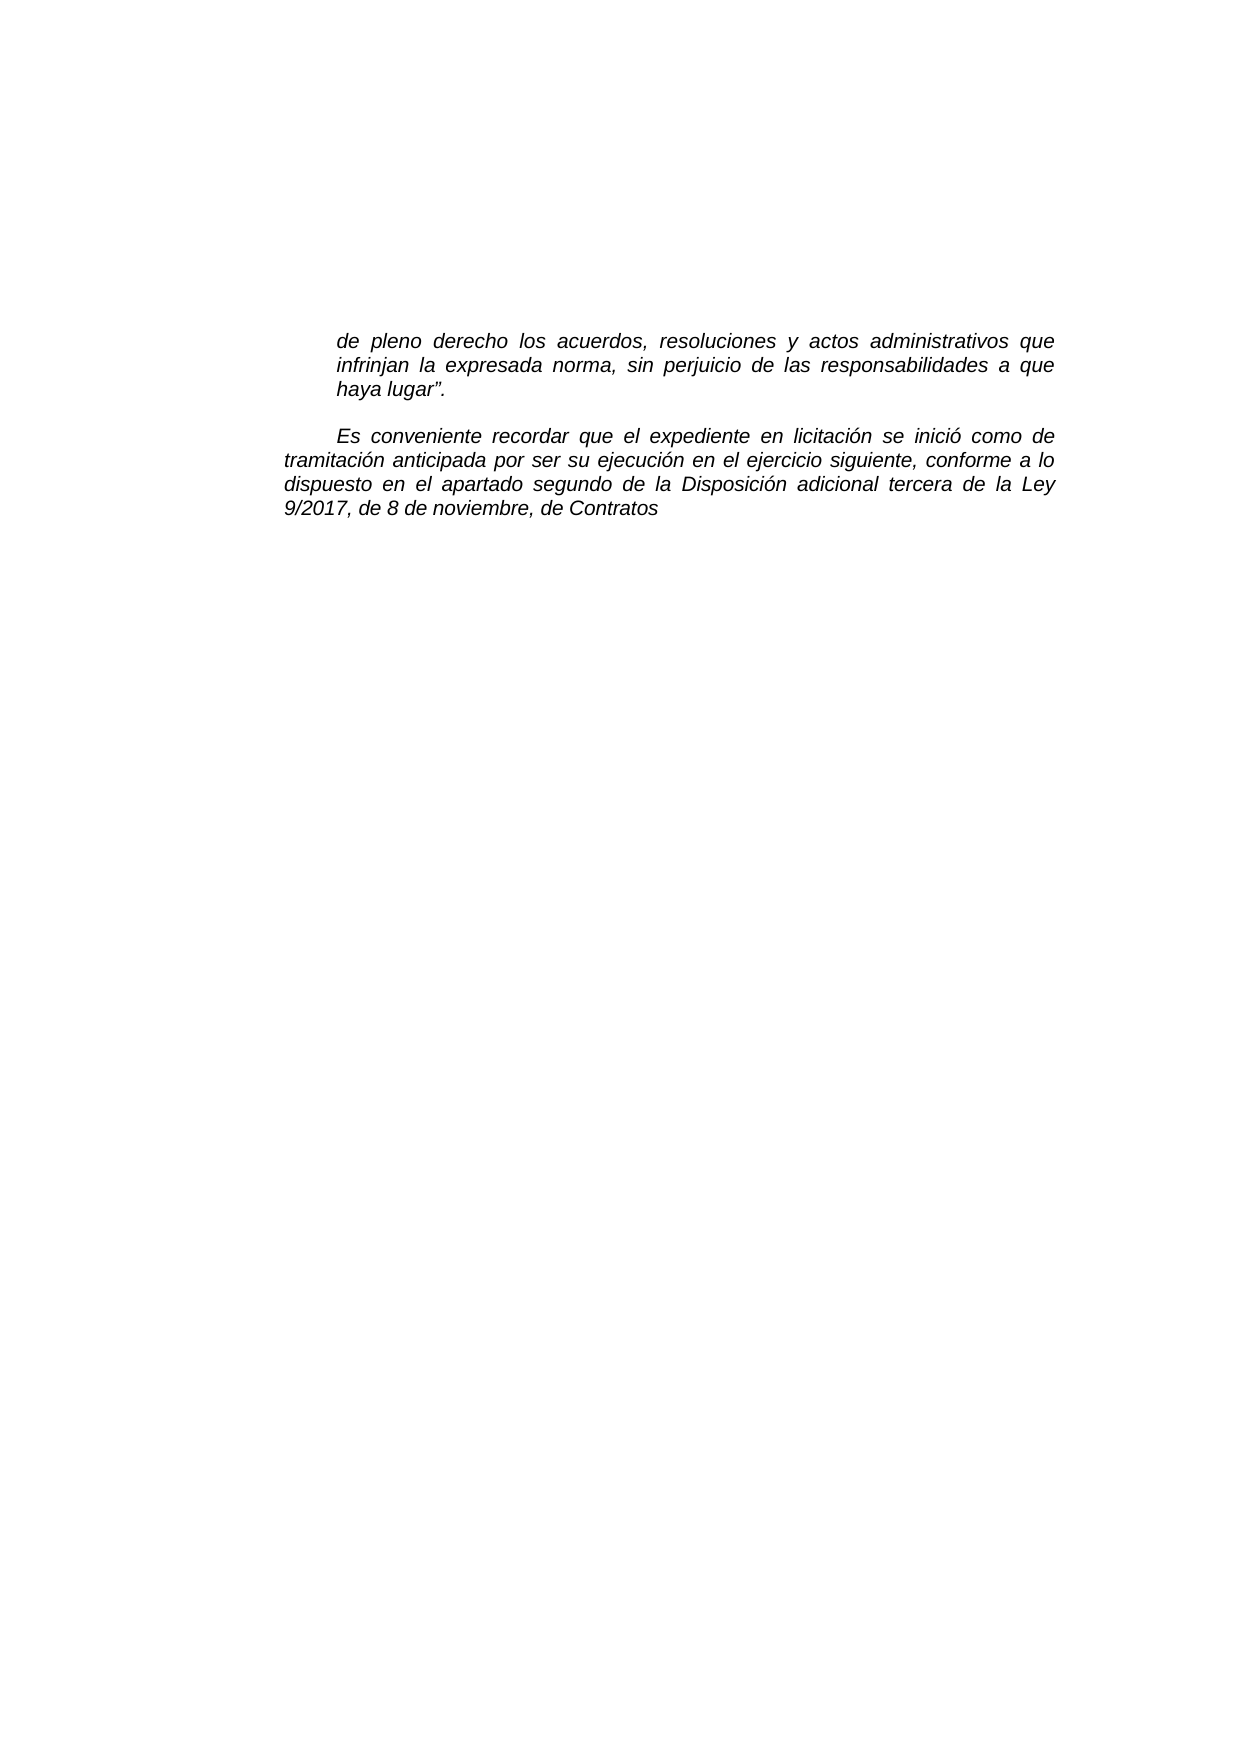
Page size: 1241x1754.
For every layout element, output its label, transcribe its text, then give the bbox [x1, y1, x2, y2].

text Es conveniente recordar que el expediente en licitación se inició como de tramitación anticipada por ser su ejecución en el ejercicio siguiente, conforme a lo dispuesto en el apartado segundo de la Disposición adicional tercera de la Ley 9/2017, de 8 de noviembre, de Contratos [284, 424, 1056, 520]
text de pleno derecho los acuerdos, resoluciones y actos administrativos que infrinjan la expresada norma, sin perjuicio de las responsabilidades a que haya lugar”. [336, 329, 1056, 401]
